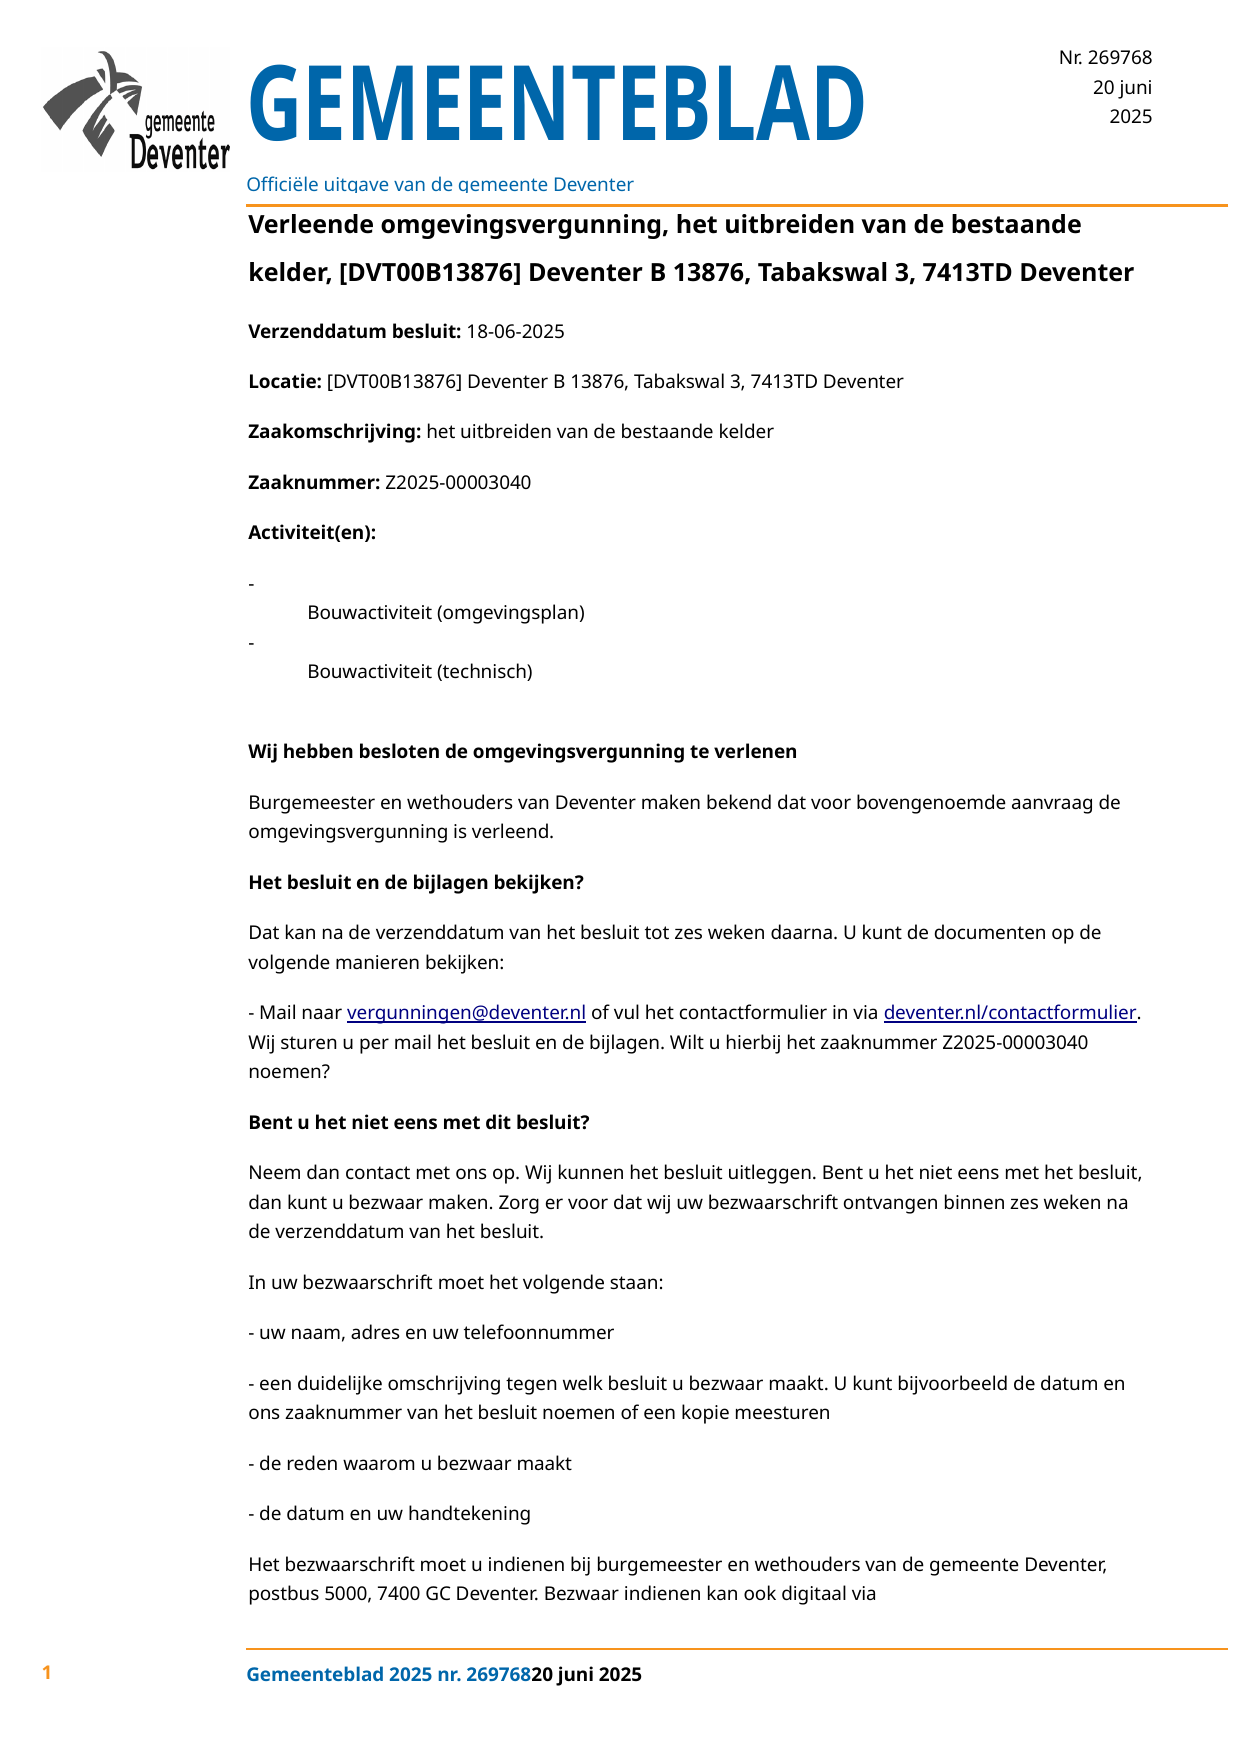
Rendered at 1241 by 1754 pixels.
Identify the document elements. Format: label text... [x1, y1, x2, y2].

text - uw naam, adres en uw telefoonnummer [248, 1319, 1152, 1345]
text - de reden waarom u bezwaar maakt [248, 1450, 1152, 1476]
text Locatie: [DVT00B13876] Deventer B 13876, Tabakswal 3, 7413TD Deventer [248, 368, 1152, 394]
text In uw bezwaarschrift moet het volgende staan: [248, 1269, 1152, 1295]
text - een duidelijke omschrijving tegen welk besluit u bezwaar maakt. U kunt bijvoorbeeld de datum en ons zaaknummer van het besluit noemen of een kopie meesturen [248, 1370, 1152, 1425]
text Burgemeester en wethouders van Deventer maken bekend dat voor bovengenoemde aanvraag de omgevingsvergunning is verleend. [248, 789, 1152, 844]
text Verleende omgevingsvergunning, het uitbreiden van de bestaande kelder, [DVT00B13876] Deventer B 13876, Tabakswal 3, 7413TD Deventer [248, 207, 1152, 288]
text Zaaknummer: Z2025-00003040 [248, 469, 1152, 495]
text Activiteit(en): [248, 519, 1152, 545]
text Verzenddatum besluit: 18-06-2025 [248, 318, 1152, 344]
list Bouwactiviteit (omgevingsplan) [248, 599, 1152, 625]
text Bent u het niet eens met dit besluit? [248, 1109, 1152, 1135]
text Neem dan contact met ons op. Wij kunnen het besluit uitleggen. Bent u het niet eens met het besluit, dan kunt u bezwaar maken. Zorg er voor dat wij uw bezwaarschrift ontvangen binnen zes weken na de verzenddatum van het besluit. [248, 1159, 1152, 1244]
text Het besluit en de bijlagen bekijken? [248, 869, 1152, 895]
picture [41, 47, 231, 172]
text - de datum en uw handtekening [248, 1500, 1152, 1526]
list Bouwactiviteit (technisch) [248, 659, 1152, 684]
text Zaakomschrijving: het uitbreiden van de bestaande kelder [248, 419, 1152, 444]
text Dat kan na de verzenddatum van het besluit tot zes weken daarna. U kunt de documenten op de volgende manieren bekijken: [248, 919, 1152, 975]
text Het bezwaarschrift moet u indienen bij burgemeester en wethouders van de gemeente Deventer, postbus 5000, 7400 GC Deventer. Bezwaar indienen kan ook digitaal via [248, 1551, 1152, 1606]
text Wij hebben besloten de omgevingsvergunning te verlenen [248, 739, 1152, 764]
text - Mail naar vergunningen@deventer.nl of vul het contactformulier in via deventer.nl/contactformulier. Wij sturen u per mail het besluit en de bijlagen. Wilt u hierbij het zaaknummer Z2025-00003040 noemen? [248, 999, 1152, 1084]
